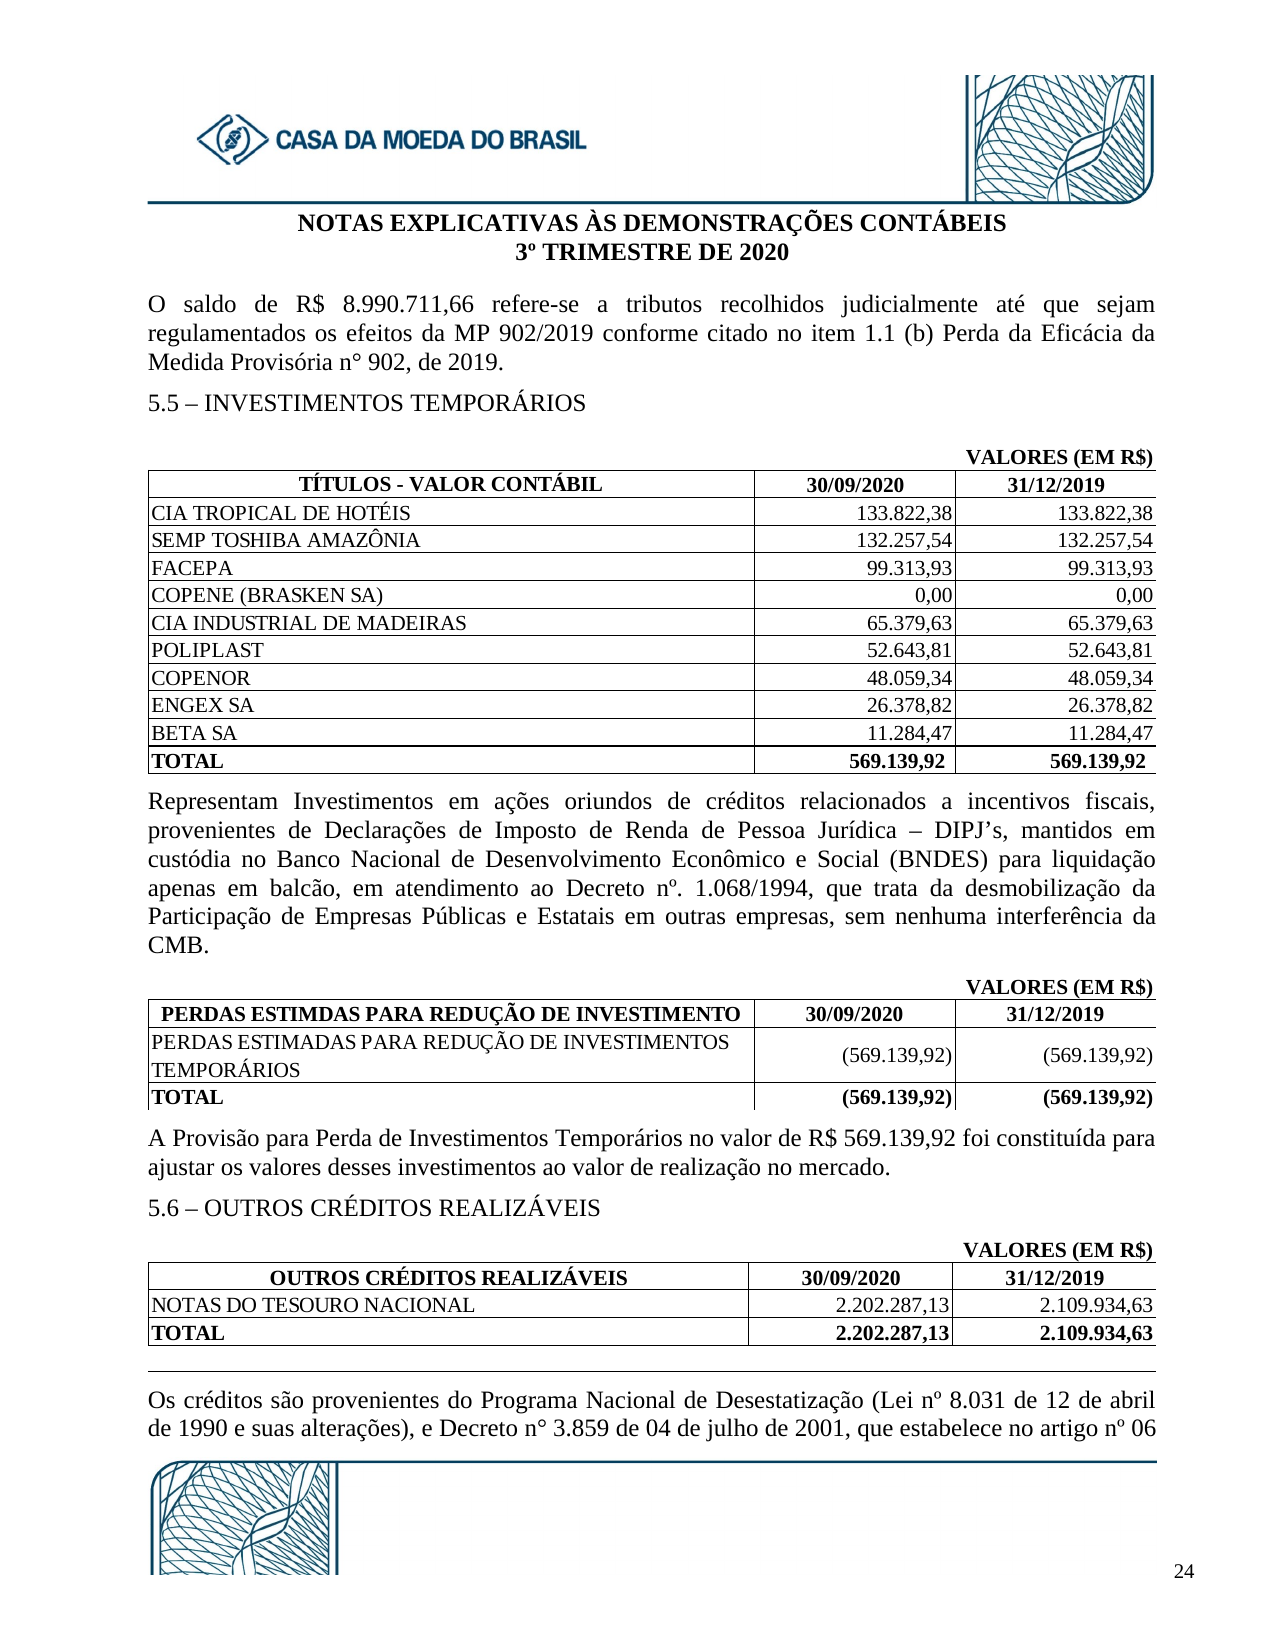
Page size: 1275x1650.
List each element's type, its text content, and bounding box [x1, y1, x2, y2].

text A Provisão para Perda de Investimentos Temporários no valor de R$ 569.139,92 foi constituída para ajustar os valores desses investimentos ao valor de realização no mercado. [148, 1123, 1157, 1181]
text Os créditos são provenientes do Programa Nacional de Desestatização (Lei nº 8.031 de 12 de abril de 1990 e suas alterações), e Decreto n° 3.859 de 04 de julho de 2001, que estabelece no artigo nº 06 [148, 1385, 1157, 1442]
text 5.6 – OUTROS CRÉDITOS REALIZÁVEIS [148, 1193, 1157, 1222]
text Representam Investimentos em ações oriundos de créditos relacionados a incentivos fiscais, provenientes de Declarações de Imposto de Renda de Pessoa Jurídica – DIPJ’s, mantidos em custódia no Banco Nacional de Desenvolvimento Econômico e Social (BNDES) para liquidação apenas em balcão, em atendimento ao Decreto nº. 1.068/1994, que trata da desmobilização da Participação de Empresas Públicas e Estatais em outras empresas, sem nenhuma interferência da CMB. [148, 786, 1157, 959]
text 5.5 – INVESTIMENTOS TEMPORÁRIOS [148, 388, 1157, 417]
text O saldo de R$ 8.990.711,66 refere-se a tributos recolhidos judicialmente até que sejam regulamentados os efeitos da MP 902/2019 conforme citado no item 1.1 (b) Perda da Eficácia da Medida Provisória n° 902, de 2019. [148, 289, 1157, 376]
